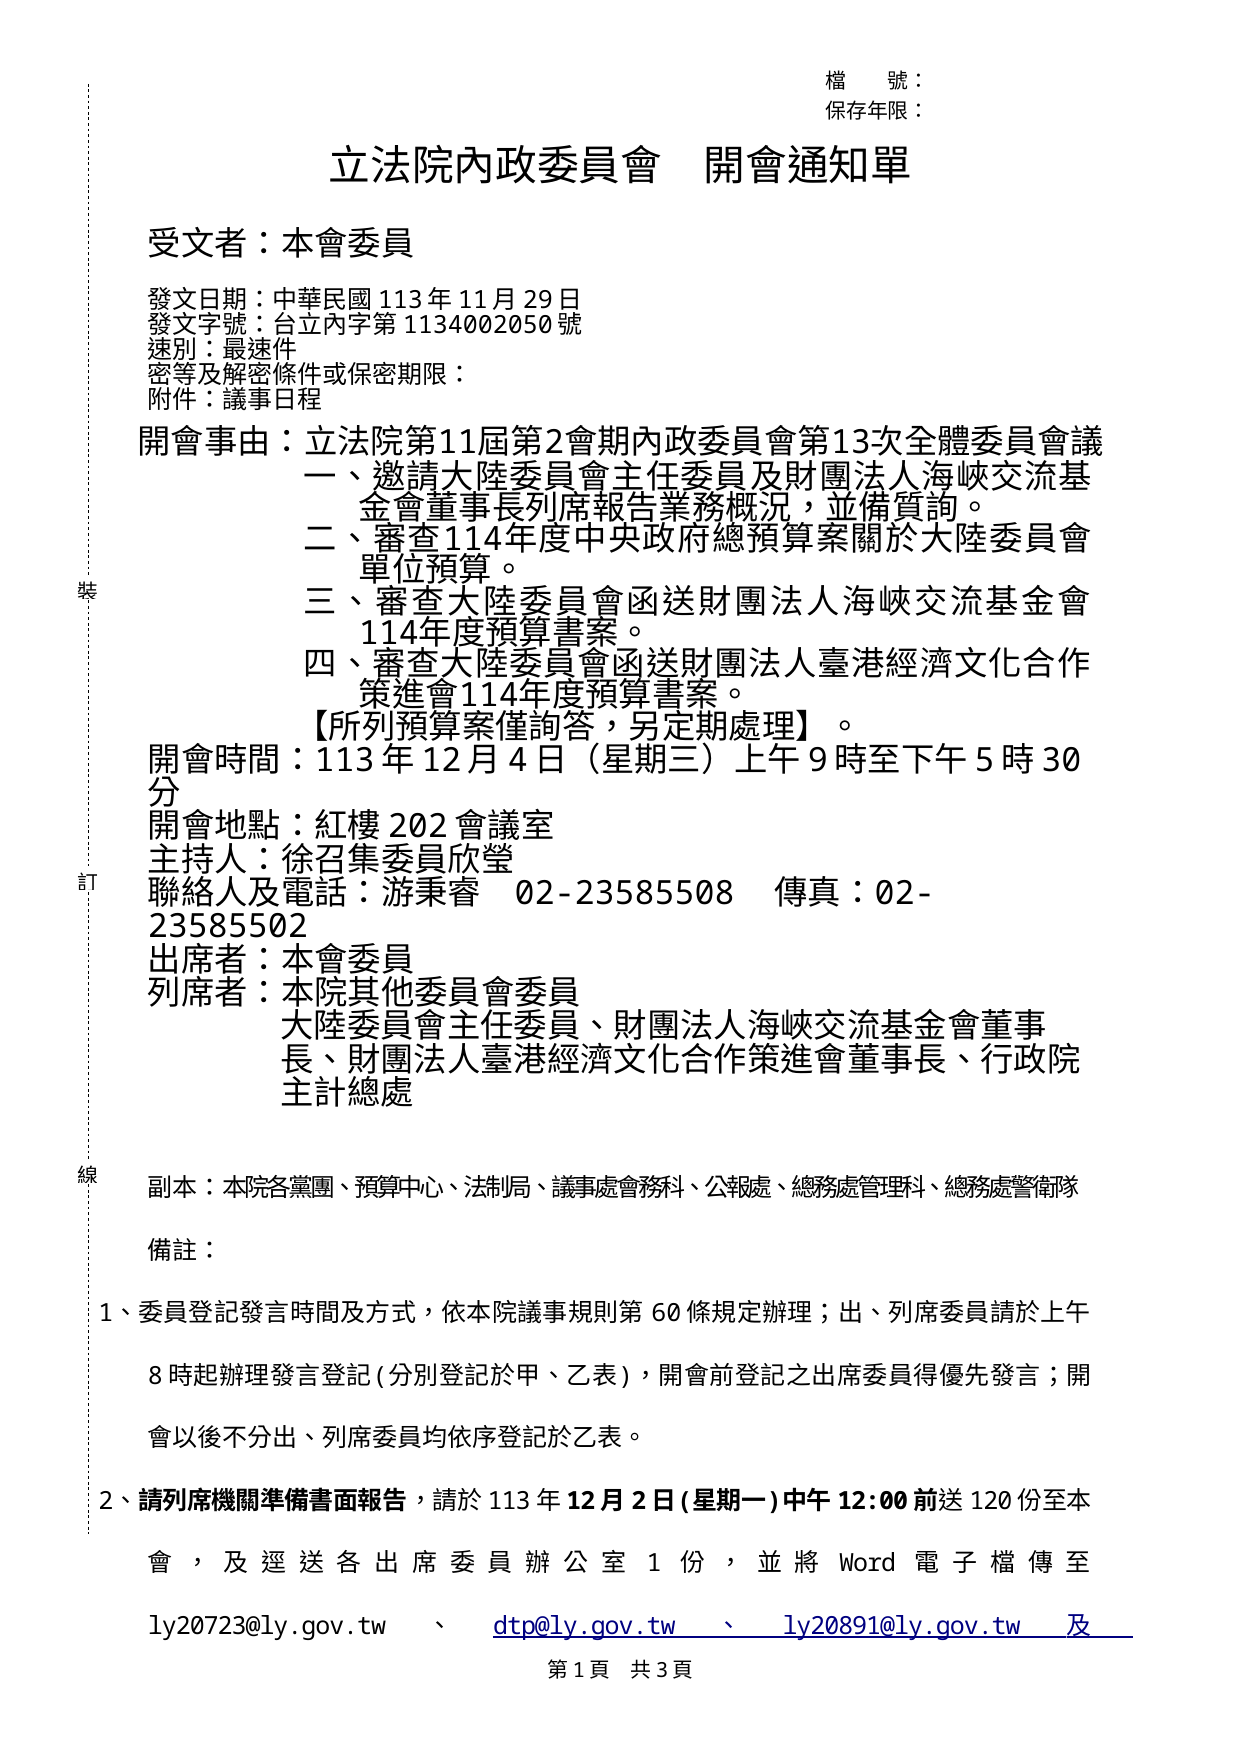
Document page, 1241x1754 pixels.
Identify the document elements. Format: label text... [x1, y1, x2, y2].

text 檔 號： [825, 64, 1070, 94]
text 速別：最速件 [148, 338, 1092, 363]
text 四、審查大陸委員會函送財團法人臺港經濟文化合作策進會114年度預算書案。 [304, 651, 1093, 713]
text 三、審查大陸委員會函送財團法人海峽交流基金會114年度預算書案。 [304, 588, 1093, 651]
text 密等及解密條件或保密期限： [148, 363, 1092, 388]
title 立法院內政委員會 開會通知單 [148, 151, 1092, 226]
text 一、邀請大陸委員會主任委員及財團法人海峽交流基金會董事長列席報告業務概況，並備質詢。 [304, 463, 1093, 526]
list 委員登記發言時間及方式，依本院議事規則第60條規定辦理；出、列席委員請於上午8時起辦理發言登記(分別登記於甲、乙表)，開會前登記之出席委員得優先發言；開會以後不分出、列席委員均依序登記於乙表。 [98, 1269, 1092, 1457]
text 【所列預算案僅詢答，另定期處理】。 [295, 713, 1092, 744]
title [810, 57, 1085, 144]
text 開會地點：紅樓202會議室 [148, 811, 1092, 844]
text 發文日期：中華民國113年11月29日 [148, 288, 1092, 313]
text 開會時間：113年12月4日（星期三）上午9時至下午5時30分 [148, 744, 1107, 811]
text 備註： [148, 1207, 1092, 1269]
text 主持人：徐召集委員欣瑩 [148, 844, 1092, 878]
text 列席者：本院其他委員會委員 大陸委員會主任委員、財團法人海峽交流基金會董事長、財團法人臺港經濟文化合作策進會董事長、行政院主計總處 [148, 978, 1093, 1111]
text 二、審查114年度中央政府總預算案關於大陸委員會單位預算。 [304, 526, 1093, 588]
list 請列席機關準備書面報告，請於113年12月2日(星期一)中午12:00前送120份至本會，及逕送各出席委員辦公室1份，並將Word電子檔傳至ly20723@ly.gov.tw、dtp@ly.gov.tw、ly20891@ly.gov.tw及 [98, 1457, 1092, 1644]
text 附件：議事日程 [148, 388, 1092, 413]
text 發文字號：台立內字第1134002050號 [148, 313, 1092, 338]
text 保存年限： [825, 94, 1070, 125]
text 副本：本院各黨團、預算中心、法制局、議事處會務科、公報處、總務處管理科、總務處警衛隊 [148, 1144, 1092, 1207]
text 聯絡人及電話：游秉睿 02-23585508 傳真：02-23585502 [148, 878, 1092, 944]
text 受文者：本會委員 [148, 226, 1092, 263]
text 出席者：本會委員 [148, 944, 1092, 978]
text 開會事由：立法院第11屆第2會期內政委員會第13次全體委員會議 [137, 413, 1135, 463]
